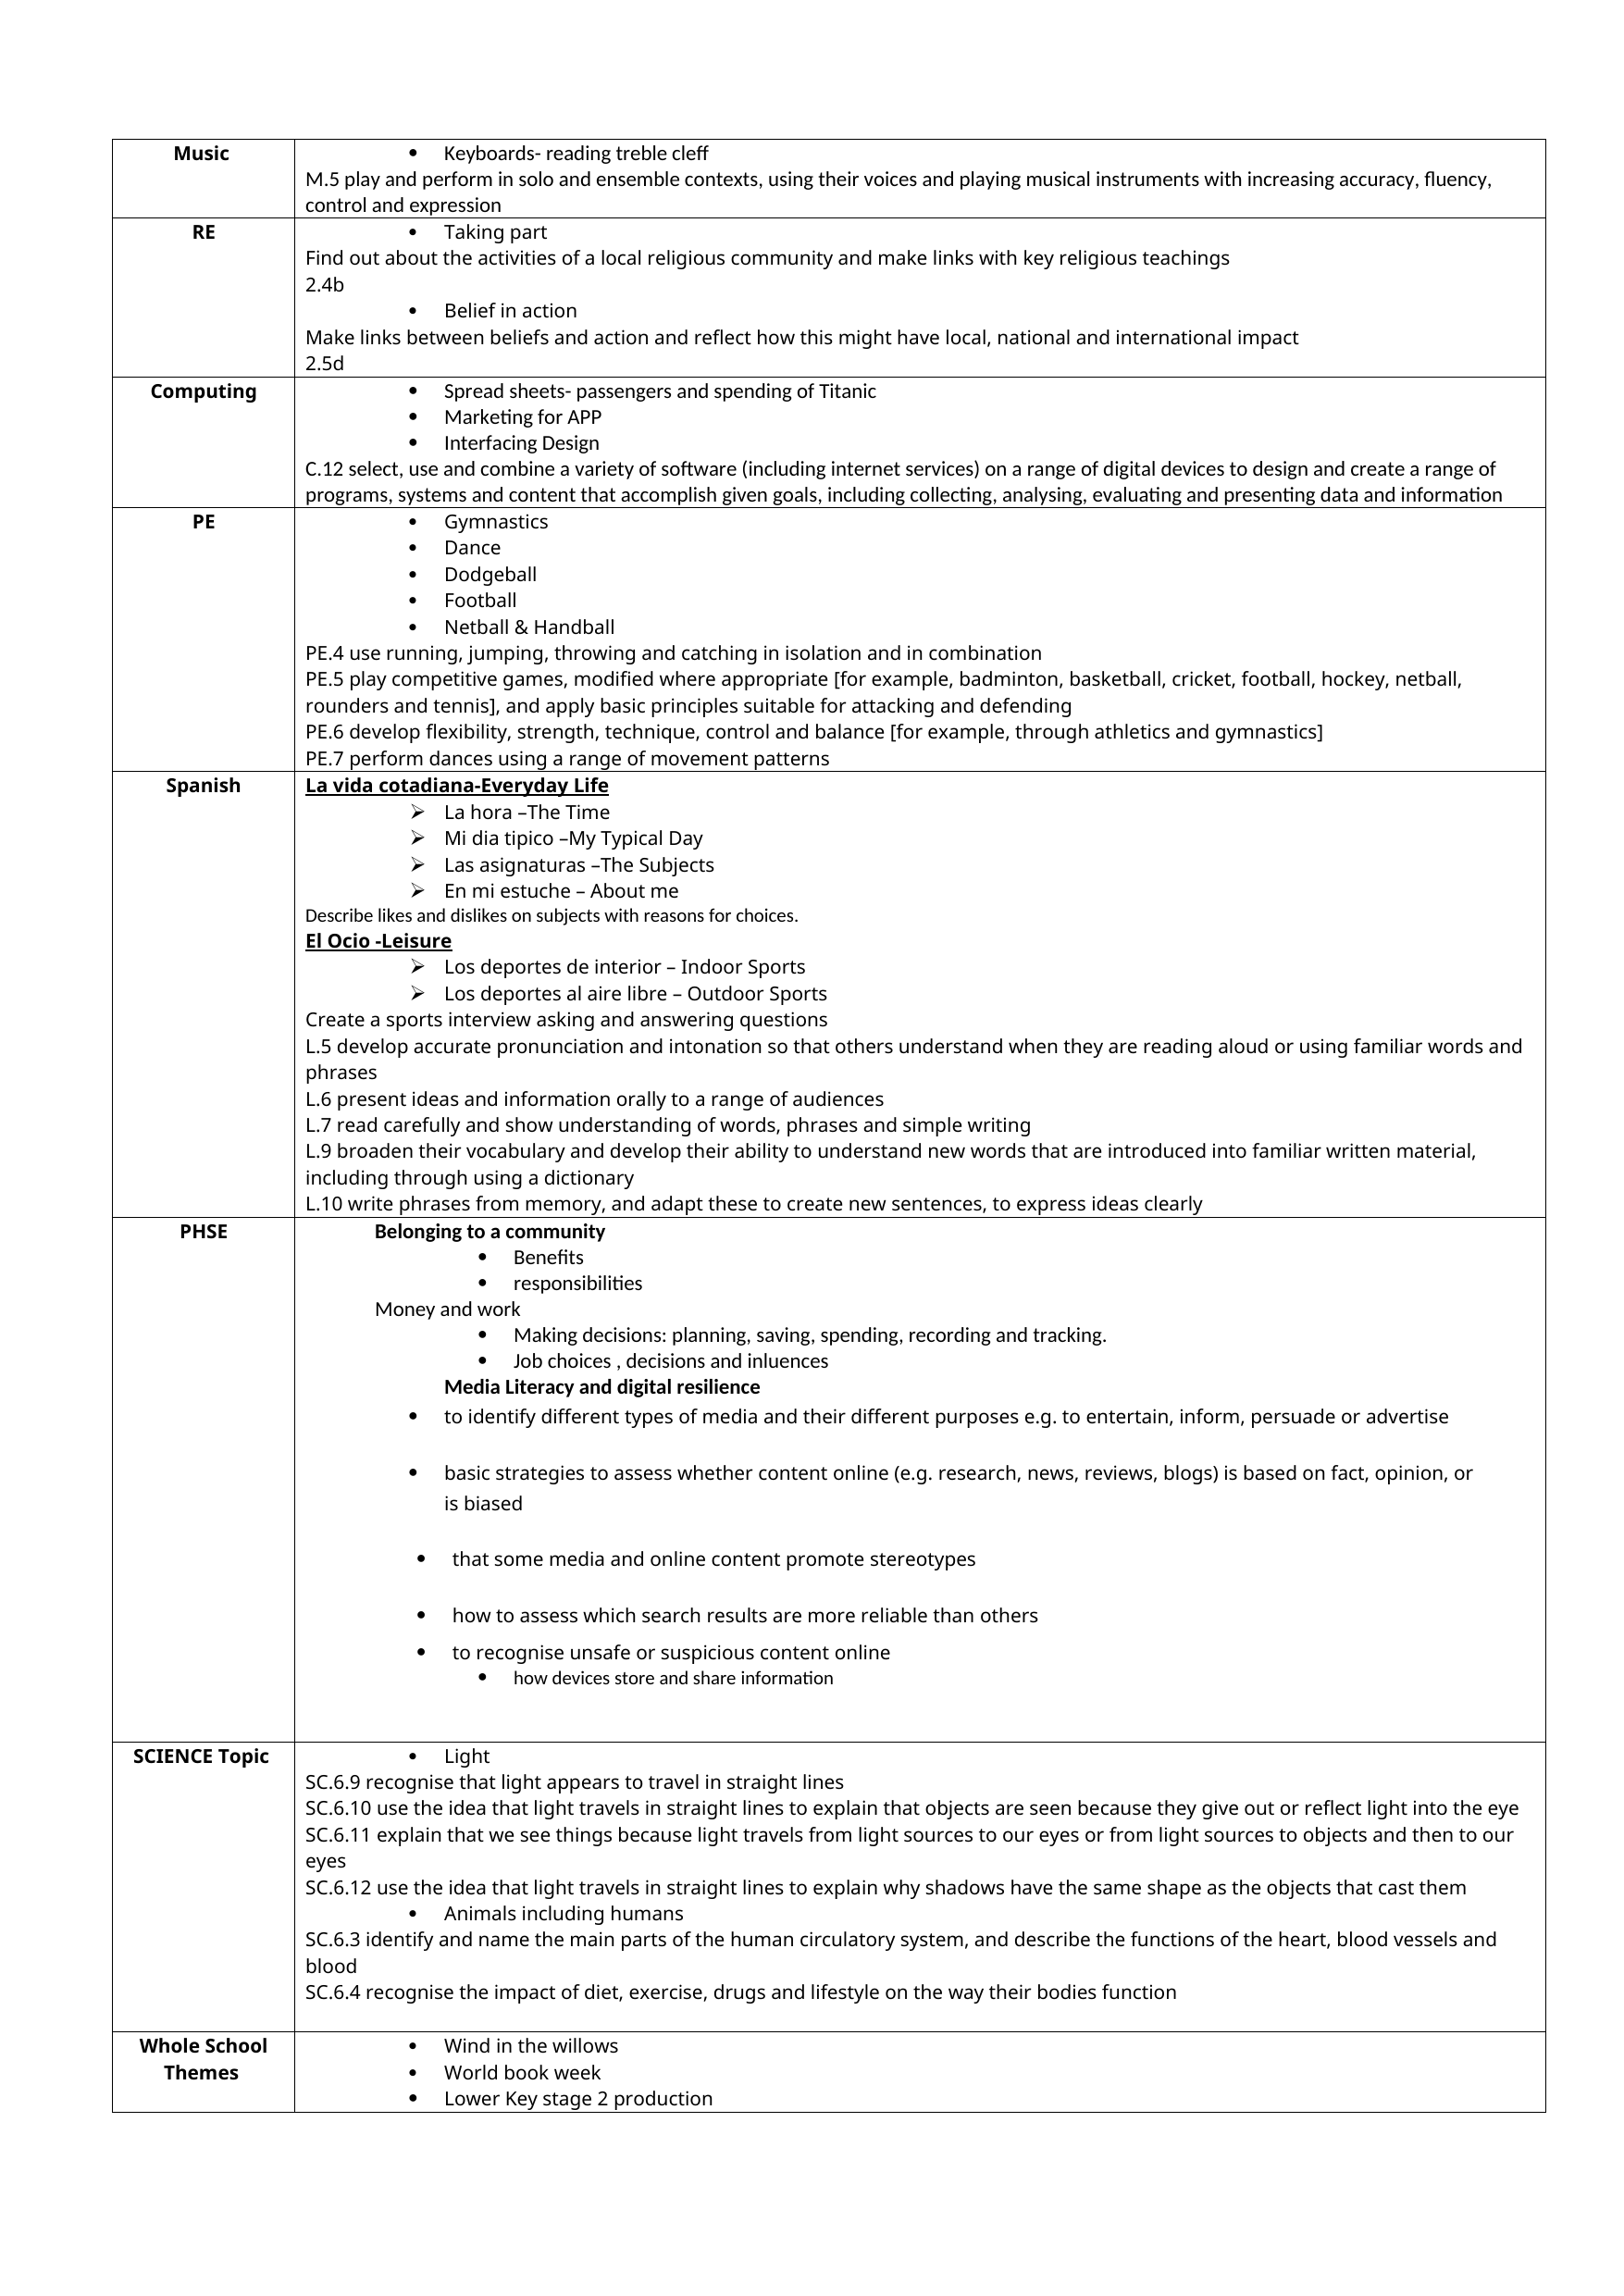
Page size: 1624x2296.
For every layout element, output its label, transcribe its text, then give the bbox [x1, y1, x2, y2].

table_cell PE [113, 508, 294, 771]
table_cell RE [113, 218, 294, 377]
table_cell Taking part Find out about the activities of a local religious community and make links with key religious teachings 2.4b Belief in action Make links between beliefs and action and reflect how this might have local, national and international impact 2.5d [295, 218, 1545, 377]
table_cell Light SC.6.9 recognise that light appears to travel in straight lines SC.6.10 use the idea that light travels in straight lines to explain that objects are seen because they give out or reflect light into the eye SC.6.11 explain that we see things because light travels from light sources to our eyes or from light sources to objects and then to our eyes SC.6.12 use the idea that light travels in straight lines to explain why shadows have the same shape as the objects that cast them Animals including humans SC.6.3 identify and name the main parts of the human circulatory system, and describe the functions of the heart, blood vessels and blood SC.6.4 recognise the impact of diet, exercise, drugs and lifestyle on the way their bodies function [295, 1743, 1545, 2031]
table_cell SCIENCE Topic [113, 1743, 294, 2031]
table_cell Gymnastics Dance Dodgeball Football Netball & Handball PE.4 use running, jumping, throwing and catching in isolation and in combination PE.5 play competitive games, modified where appropriate [for example, badminton, basketball, cricket, football, hockey, netball, rounders and tennis], and apply basic principles suitable for attacking and defending PE.6 develop flexibility, strength, technique, control and balance [for example, through athletics and gymnastics] PE.7 perform dances using a range of movement patterns [295, 508, 1545, 771]
table_cell Keyboards- reading treble cleff M.5 play and perform in solo and ensemble contexts, using their voices and playing musical instruments with increasing accuracy, fluency, control and expression [295, 140, 1545, 217]
table_cell La vida cotadiana-Everyday Life La hora –The Time Mi dia tipico –My Typical Day Las asignaturas –The Subjects En mi estuche – About me Describe likes and dislikes on subjects with reasons for choices. El Ocio -Leisure Los deportes de interior – Indoor Sports Los deportes al aire libre – Outdoor Sports Create a sports interview asking and answering questions L.5 develop accurate pronunciation and intonation so that others understand when they are reading aloud or using familiar words and phrases L.6 present ideas and information orally to a range of audiences L.7 read carefully and show understanding of words, phrases and simple writing L.9 broaden their vocabulary and develop their ability to understand new words that are introduced into familiar written material, including through using a dictionary L.10 write phrases from memory, and adapt these to create new sentences, to express ideas clearly [295, 772, 1545, 1217]
table_cell Computing [113, 378, 294, 507]
table_cell Wind in the willows World book week Lower Key stage 2 production [295, 2032, 1545, 2112]
table_cell Whole School Themes [113, 2032, 294, 2112]
table_cell Spread sheets- passengers and spending of Titanic Marketing for APP Interfacing Design C.12 select, use and combine a variety of software (including internet services) on a range of digital devices to design and create a range of programs, systems and content that accomplish given goals, including collecting, analysing, evaluating and presenting data and information [295, 378, 1545, 507]
table_cell Music [113, 140, 294, 217]
table_cell Belonging to a community Benefits responsibilities Money and work Making decisions: planning, saving, spending, recording and tracking. Job choices , decisions and inluences Media Literacy and digital resilience to identify different types of media and their different purposes e.g. to entertain, inform, persuade or advertise basic strategies to assess whether content online (e.g. research, news, reviews, blogs) is based on fact, opinion, or is biased that some media and online content promote stereotypes how to assess which search results are more reliable than others to recognise unsafe or suspicious content online how devices store and share information [295, 1218, 1545, 1742]
table_cell Spanish [113, 772, 294, 1217]
table_cell PHSE [113, 1218, 294, 1742]
